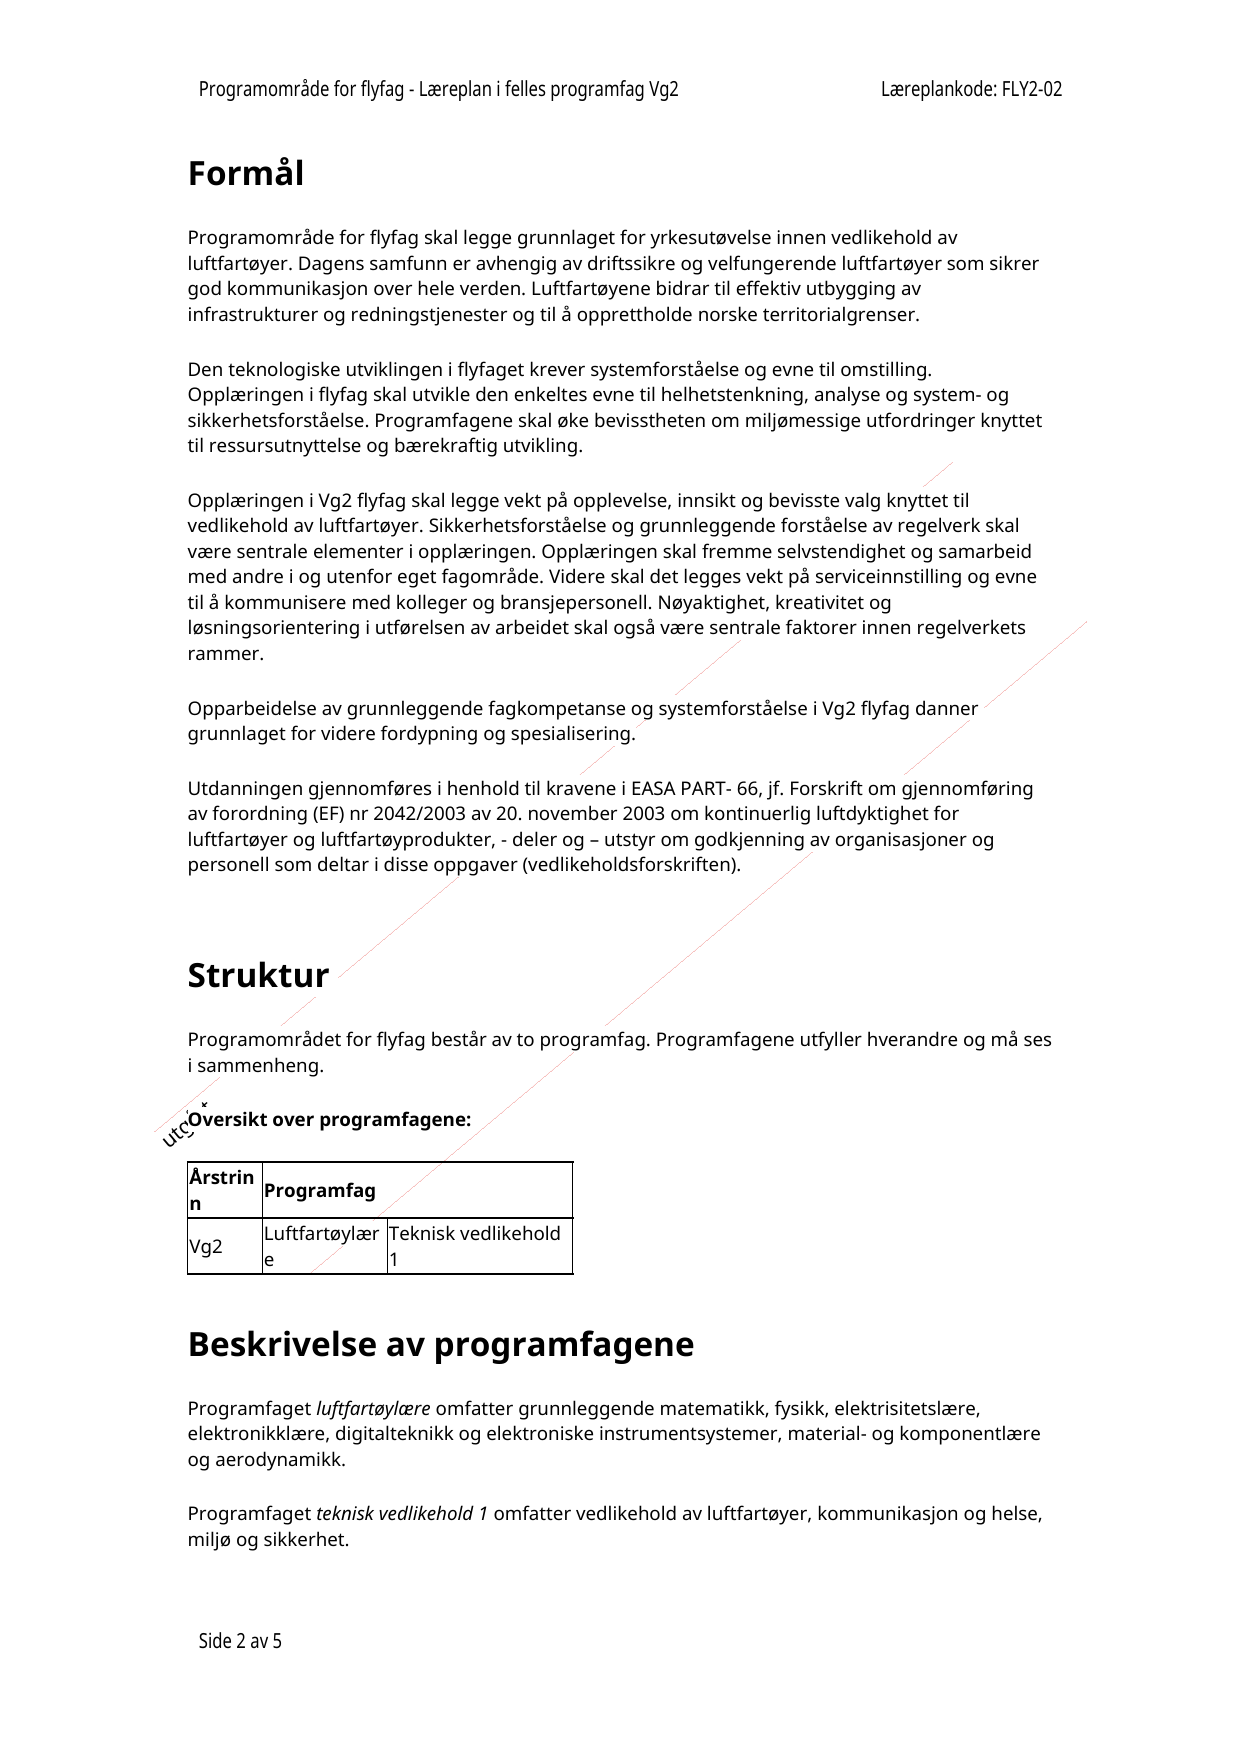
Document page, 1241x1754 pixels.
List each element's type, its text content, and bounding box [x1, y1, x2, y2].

table_cell Vg2 [188, 1219, 262, 1273]
subtitle Struktur [641, 906, 1053, 997]
text Opplæringen i Vg2 flyfag skal legge vekt på opplevelse, innsikt og bevisste valg knyttet til vedlikehold av luftfartøyer. Sikkerhetsforståelse og grunnleggende forståelse av regelverk skal være sentrale elementer i opplæringen. Opplæringen skal fremme selvstendighet og samarbeid med andre i og utenfor eget fagområde. Videre skal det legges vekt på serviceinnstilling og evne til å kommunisere med kolleger og bransjepersonell. Nøyaktighet, kreativitet og løsningsorientering i utførelsen av arbeidet skal også være sentrale faktorer innen regelverkets rammer. [264, 640, 739, 666]
text Programområde for flyfag skal legge grunnlaget for yrkesutøvelse innen vedlikehold av luftfartøyer. Dagens samfunn er avhengig av driftssikre og velfungerende luftfartøyer som sikrer god kommunikasjon over hele verden. Luftfartøyene bidrar til effektiv utbygging av infrastrukturer og redningstjenester og til å opprettholde norske territorialgrenser. [187, 224, 1053, 327]
text Opplæringen i Vg2 flyfag skal legge vekt på opplevelse, innsikt og bevisste valg knyttet til vedlikehold av luftfartøyer. Sikkerhetsforståelse og grunnleggende forståelse av regelverk skal være sentrale elementer i opplæringen. Opplæringen skal fremme selvstendighet og samarbeid med andre i og utenfor eget fagområde. Videre skal det legges vekt på serviceinnstilling og evne til å kommunisere med kolleger og bransjepersonell. Nøyaktighet, kreativitet og løsningsorientering i utførelsen av arbeidet skal også være sentrale faktorer innen regelverkets rammer. [711, 487, 1053, 666]
text Oversikt over programfagene: [472, 1107, 506, 1132]
text Den teknologiske utviklingen i flyfaget krever systemforståelse og evne til omstilling. Opplæringen i flyfag skal utvikle den enkeltes evne til helhetstenkning, analyse og system- og sikkerhetsforståelse. Programfagene skal øke bevisstheten om miljømessige utfordringer knyttet til ressursutnyttelse og bærekraftig utvikling. [187, 356, 1053, 458]
text Utdanningen gjennomføres i henhold til kravene i EASA PART- 66, jf. Forskrift om gjennomføring av forordning (EF) nr 2042/2003 av 20. november 2003 om kontinuerlig luftdyktighet for luftfartøyer og luftfartøyprodukter, - deler og – utstyr om godkjenning av organisasjoner og personell som deltar i disse oppgaver (vedlikeholdsforskriften). [784, 775, 1053, 877]
text Programområdet for flyfag består av to programfag. Programfagene utfyller hverandre og må ses i sammenheng. [329, 1052, 572, 1077]
subtitle Struktur [338, 906, 746, 997]
text Programfaget luftfartøylære omfatter grunnleggende matematikk, fysikk, elektrisitetslære, elektronikklære, digitalteknikk og elektroniske instrumentsystemer, material- og komponentlære og aerodynamikk. [346, 1395, 1053, 1471]
text Opparbeidelse av grunnleggende fagkompetanse og systemforståelse i Vg2 flyfag danner grunnlaget for videre fordypning og spesialisering. [636, 720, 968, 746]
text Programområdet for flyfag består av to programfag. Programfagene utfyller hverandre og må ses i sammenheng. [546, 1052, 1053, 1077]
subtitle Beskrivelse av programfagene [704, 1275, 1053, 1366]
text Programfaget teknisk vedlikehold 1 omfatter vedlikehold av luftfartøyer, kommunikasjon og helse, miljø og sikkerhet. [350, 1501, 1053, 1552]
text Opparbeidelse av grunnleggende fagkompetanse og systemforståelse i Vg2 flyfag danner grunnlaget for videre fordypning og spesialisering. [940, 695, 1053, 746]
subtitle Formål [313, 150, 1053, 195]
table_header Programfag [263, 1163, 440, 1217]
table_header [379, 1163, 572, 1217]
subtitle Struktur [338, 906, 422, 976]
text Oversikt over programfagene: [480, 1107, 1053, 1132]
